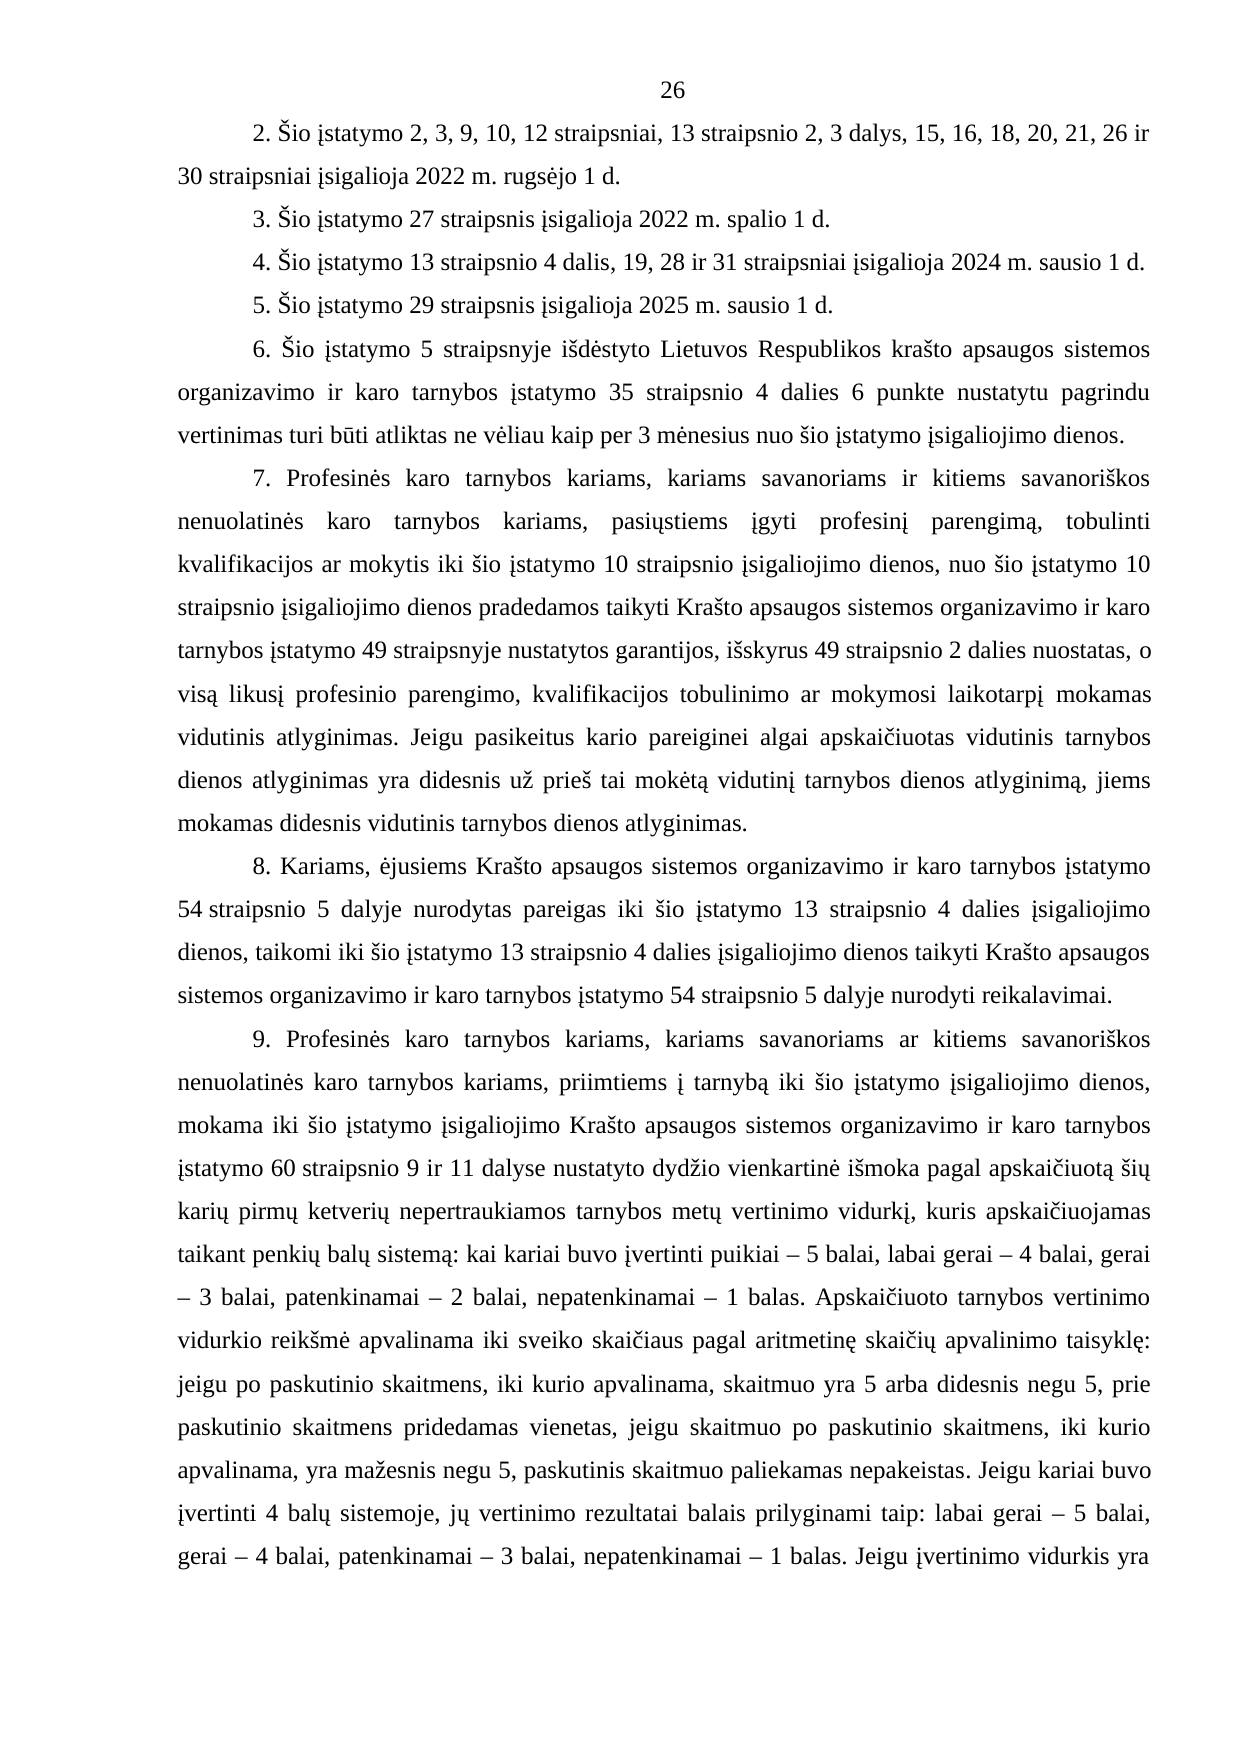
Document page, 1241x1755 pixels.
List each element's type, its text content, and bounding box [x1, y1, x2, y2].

text 5. Šio įstatymo 29 straipsnis įsigalioja 2025 m. sausio 1 d. [177, 291, 1152, 319]
text 9. Profesinės karo tarnybos kariams, kariams savanoriams ar kitiems savanoriškos nenuolatinės karo tarnybos kariams, priimtiems į tarnybą iki šio įstatymo įsigaliojimo dienos, mokama iki šio įstatymo įsigaliojimo Krašto apsaugos sistemos organizavimo ir karo tarnybos įstatymo 60 straipsnio 9 ir 11 dalyse nustatyto dydžio vienkartinė išmoka pagal apskaičiuotą šių karių pirmų ketverių nepertraukiamos tarnybos metų vertinimo vidurkį, kuris apskaičiuojamas taikant penkių balų sistemą: kai kariai buvo įvertinti puikiai – 5 balai, labai gerai – 4 balai, gerai – 3 balai, patenkinamai – 2 balai, nepatenkinamai – 1 balas. Apskaičiuoto tarnybos vertinimo vidurkio reikšmė apvalinama iki sveiko skaičiaus pagal aritmetinę skaičių apvalinimo taisyklę: jeigu po paskutinio skaitmens, iki kurio apvalinama, skaitmuo yra 5 arba didesnis negu 5, prie paskutinio skaitmens pridedamas vienetas, jeigu skaitmuo po paskutinio skaitmens, iki kurio apvalinama, yra mažesnis negu 5, paskutinis skaitmuo paliekamas nepakeistas. Jeigu kariai buvo įvertinti 4 balų sistemoje, jų vertinimo rezultatai balais prilyginami taip: labai gerai – 5 balai, gerai – 4 balai, patenkinamai – 3 balai, nepatenkinamai – 1 balas. Jeigu įvertinimo vidurkis yra [177, 1024, 1152, 1570]
text 2. Šio įstatymo 2, 3, 9, 10, 12 straipsniai, 13 straipsnio 2, 3 dalys, 15, 16, 18, 20, 21, 26 ir 30 straipsniai įsigalioja 2022 m. rugsėjo 1 d. [177, 118, 1152, 190]
text 3. Šio įstatymo 27 straipsnis įsigalioja 2022 m. spalio 1 d. [177, 204, 1152, 233]
text 7. Profesinės karo tarnybos kariams, kariams savanoriams ir kitiems savanoriškos nenuolatinės karo tarnybos kariams, pasiųstiems įgyti profesinį parengimą, tobulinti kvalifikacijos ar mokytis iki šio įstatymo 10 straipsnio įsigaliojimo dienos, nuo šio įstatymo 10 straipsnio įsigaliojimo dienos pradedamos taikyti Krašto apsaugos sistemos organizavimo ir karo tarnybos įstatymo 49 straipsnyje nustatytos garantijos, išskyrus 49 straipsnio 2 dalies nuostatas, o visą likusį profesinio parengimo, kvalifikacijos tobulinimo ar mokymosi laikotarpį mokamas vidutinis atlyginimas. Jeigu pasikeitus kario pareiginei algai apskaičiuotas vidutinis tarnybos dienos atlyginimas yra didesnis už prieš tai mokėtą vidutinį tarnybos dienos atlyginimą, jiems mokamas didesnis vidutinis tarnybos dienos atlyginimas. [177, 463, 1152, 837]
text 8. Kariams, ėjusiems Krašto apsaugos sistemos organizavimo ir karo tarnybos įstatymo 54 straipsnio 5 dalyje nurodytas pareigas iki šio įstatymo 13 straipsnio 4 dalies įsigaliojimo dienos, taikomi iki šio įstatymo 13 straipsnio 4 dalies įsigaliojimo dienos taikyti Krašto apsaugos sistemos organizavimo ir karo tarnybos įstatymo 54 straipsnio 5 dalyje nurodyti reikalavimai. [177, 851, 1152, 1009]
text 4. Šio įstatymo 13 straipsnio 4 dalis, 19, 28 ir 31 straipsniai įsigalioja 2024 m. sausio 1 d. [177, 247, 1152, 276]
text 6. Šio įstatymo 5 straipsnyje išdėstyto Lietuvos Respublikos krašto apsaugos sistemos organizavimo ir karo tarnybos įstatymo 35 straipsnio 4 dalies 6 punkte nustatytu pagrindu vertinimas turi būti atliktas ne vėliau kaip per 3 mėnesius nuo šio įstatymo įsigaliojimo dienos. [177, 334, 1152, 449]
